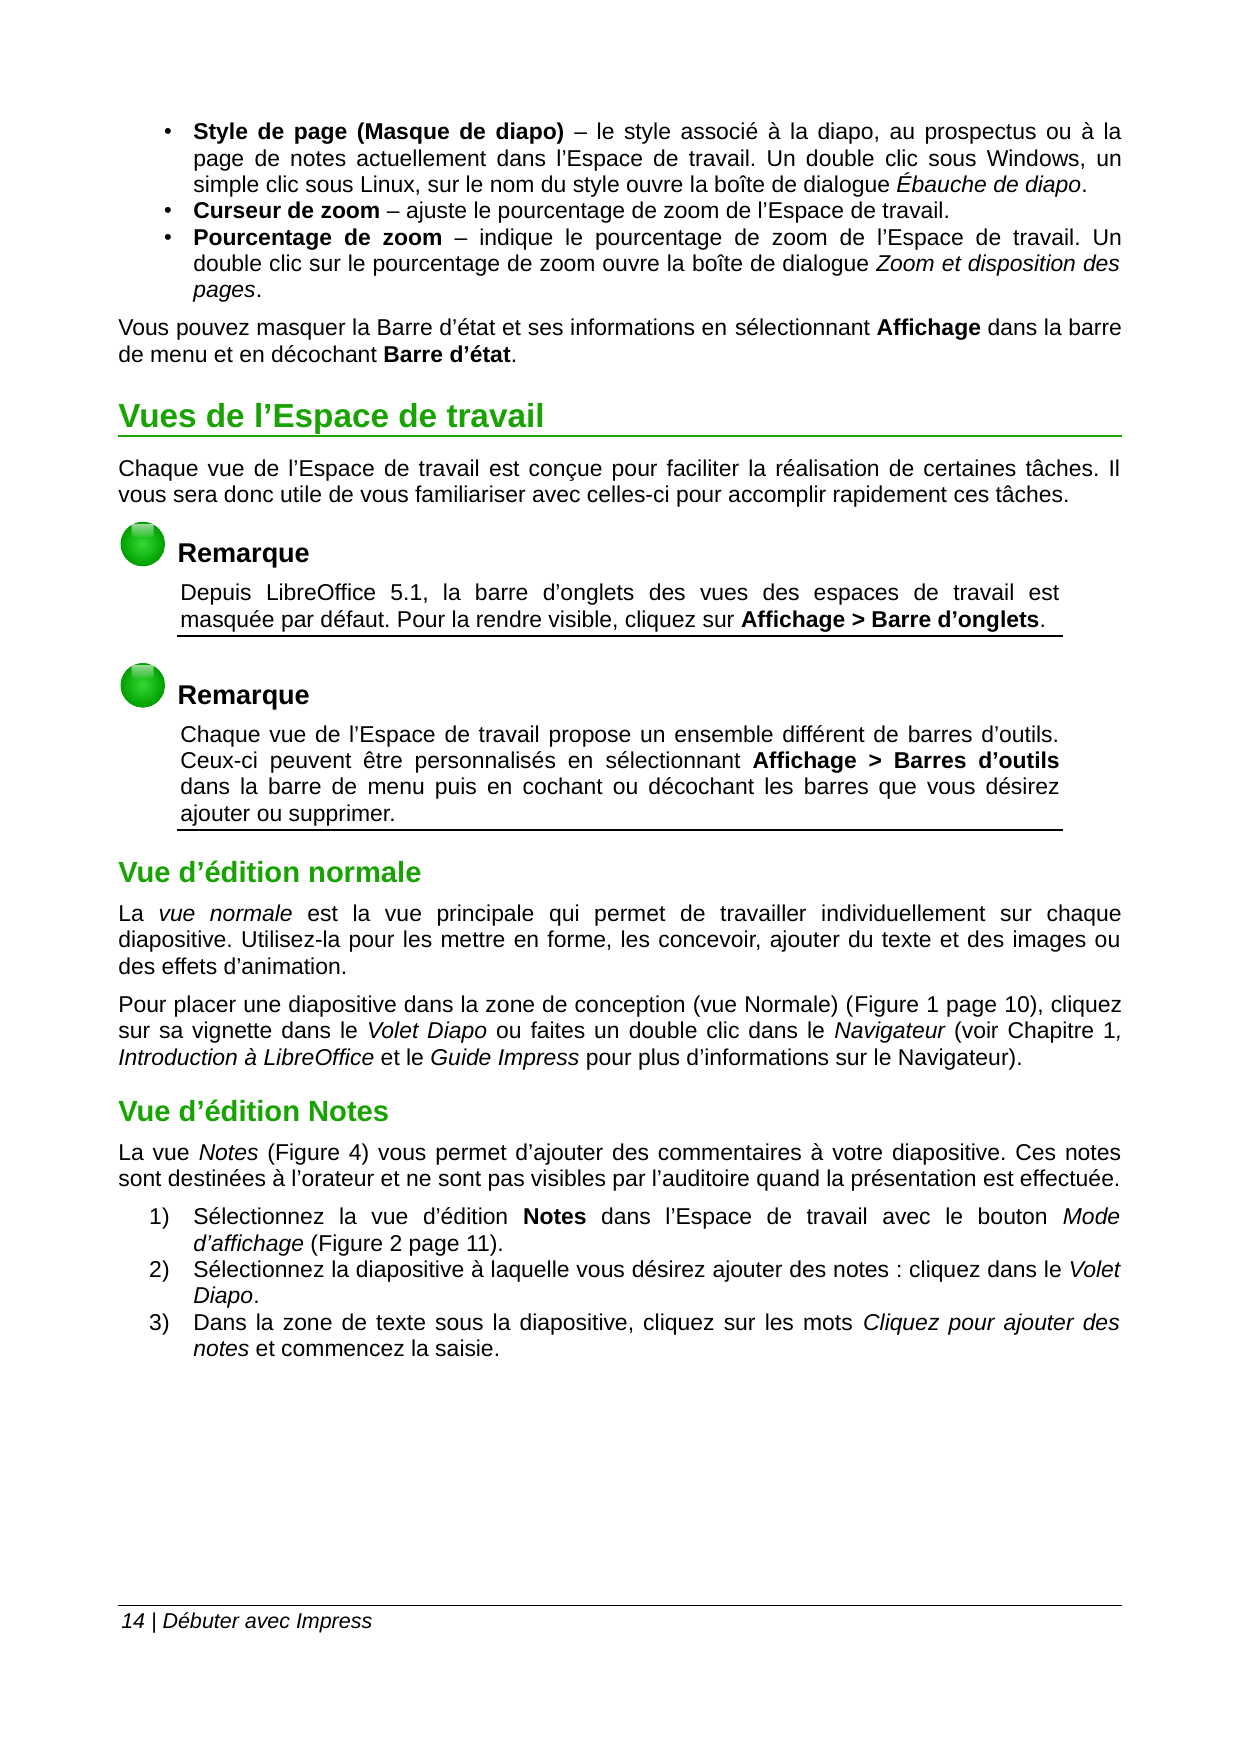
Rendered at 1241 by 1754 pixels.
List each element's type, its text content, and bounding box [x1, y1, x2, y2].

subtitle Vue d’édition Notes [118, 1093, 1122, 1127]
text La vue Notes (Figure 4) vous permet d’ajouter des commentaires à votre diapositive. Ces notes sont destinées à l’orateur et ne sont pas visibles par l’auditoire quand la présentation est effectuée. [118, 1139, 1122, 1192]
list Curseur de zoom – ajuste le pourcentage de zoom de l’Espace de travail. [164, 197, 1122, 223]
text Chaque vue de l’Espace de travail est conçue pour faciliter la réalisation de certaines tâches. Il vous sera donc utile de vous familiariser avec celles-ci pour accomplir rapidement ces tâches. [118, 455, 1122, 507]
text Chaque vue de l’Espace de travail propose un ensemble différent de barres d’outils. Ceux-ci peuvent être personnalisés en sélectionnant Affichage > Barres d’outils dans la barre de menu puis en cochant ou décochant les barres que vous désirez ajouter ou supprimer. [177, 717, 1063, 829]
text Pour placer une diapositive dans la zone de conception (vue Normale) (Figure 1 page 10), cliquez sur sa vignette dans le Volet Diapo ou faites un double clic dans le Navigateur (voir Chapitre 1, Introduction à LibreOffice et le Guide Impress pour plus d’informations sur le Navigateur). [118, 991, 1122, 1070]
subtitle Vue d’édition normale [118, 855, 1122, 888]
list Pourcentage de zoom – indique le pourcentage de zoom de l’Espace de travail. Un double clic sur le pourcentage de zoom ouvre la boîte de dialogue Zoom et disposition des pages. [164, 223, 1122, 303]
list Dans la zone de texte sous la diapositive, cliquez sur les mots Cliquez pour ajouter des notes et commencez la saisie. [169, 1309, 1122, 1361]
subtitle Remarque [118, 661, 1122, 710]
text Depuis LibreOffice 5.1, la barre d’onglets des vues des espaces de travail est masquée par défaut. Pour la rendre visible, cliquez sur Affichage > Barre d’onglets. [177, 576, 1063, 635]
list Sélectionnez la vue d’édition Notes dans l’Espace de travail avec le bouton Mode d’affichage (Figure 2 page 11). [169, 1203, 1122, 1256]
text La vue normale est la vue principale qui permet de travailler individuellement sur chaque diapositive. Utilisez-la pour les mettre en forme, les concevoir, ajouter du texte et des images ou des effets d’animation. [118, 900, 1122, 979]
list Sélectionnez la diapositive à laquelle vous désirez ajouter des notes : cliquez dans le Volet Diapo. [169, 1256, 1122, 1309]
list Style de page (Masque de diapo) – le style associé à la diapo, au prospectus ou à la page de notes actuellement dans l’Espace de travail. Un double clic sous Windows, un simple clic sous Linux, sur le nom du style ouvre la boîte de dialogue Ébauche de diapo. [164, 118, 1122, 197]
subtitle Remarque [118, 519, 1122, 569]
text Vous pouvez masquer la Barre d’état et ses informations en sélectionnant Affichage dans la barre de menu et en décochant Barre d’état. [118, 314, 1122, 367]
subtitle Vues de l’Espace de travail [118, 397, 1122, 435]
